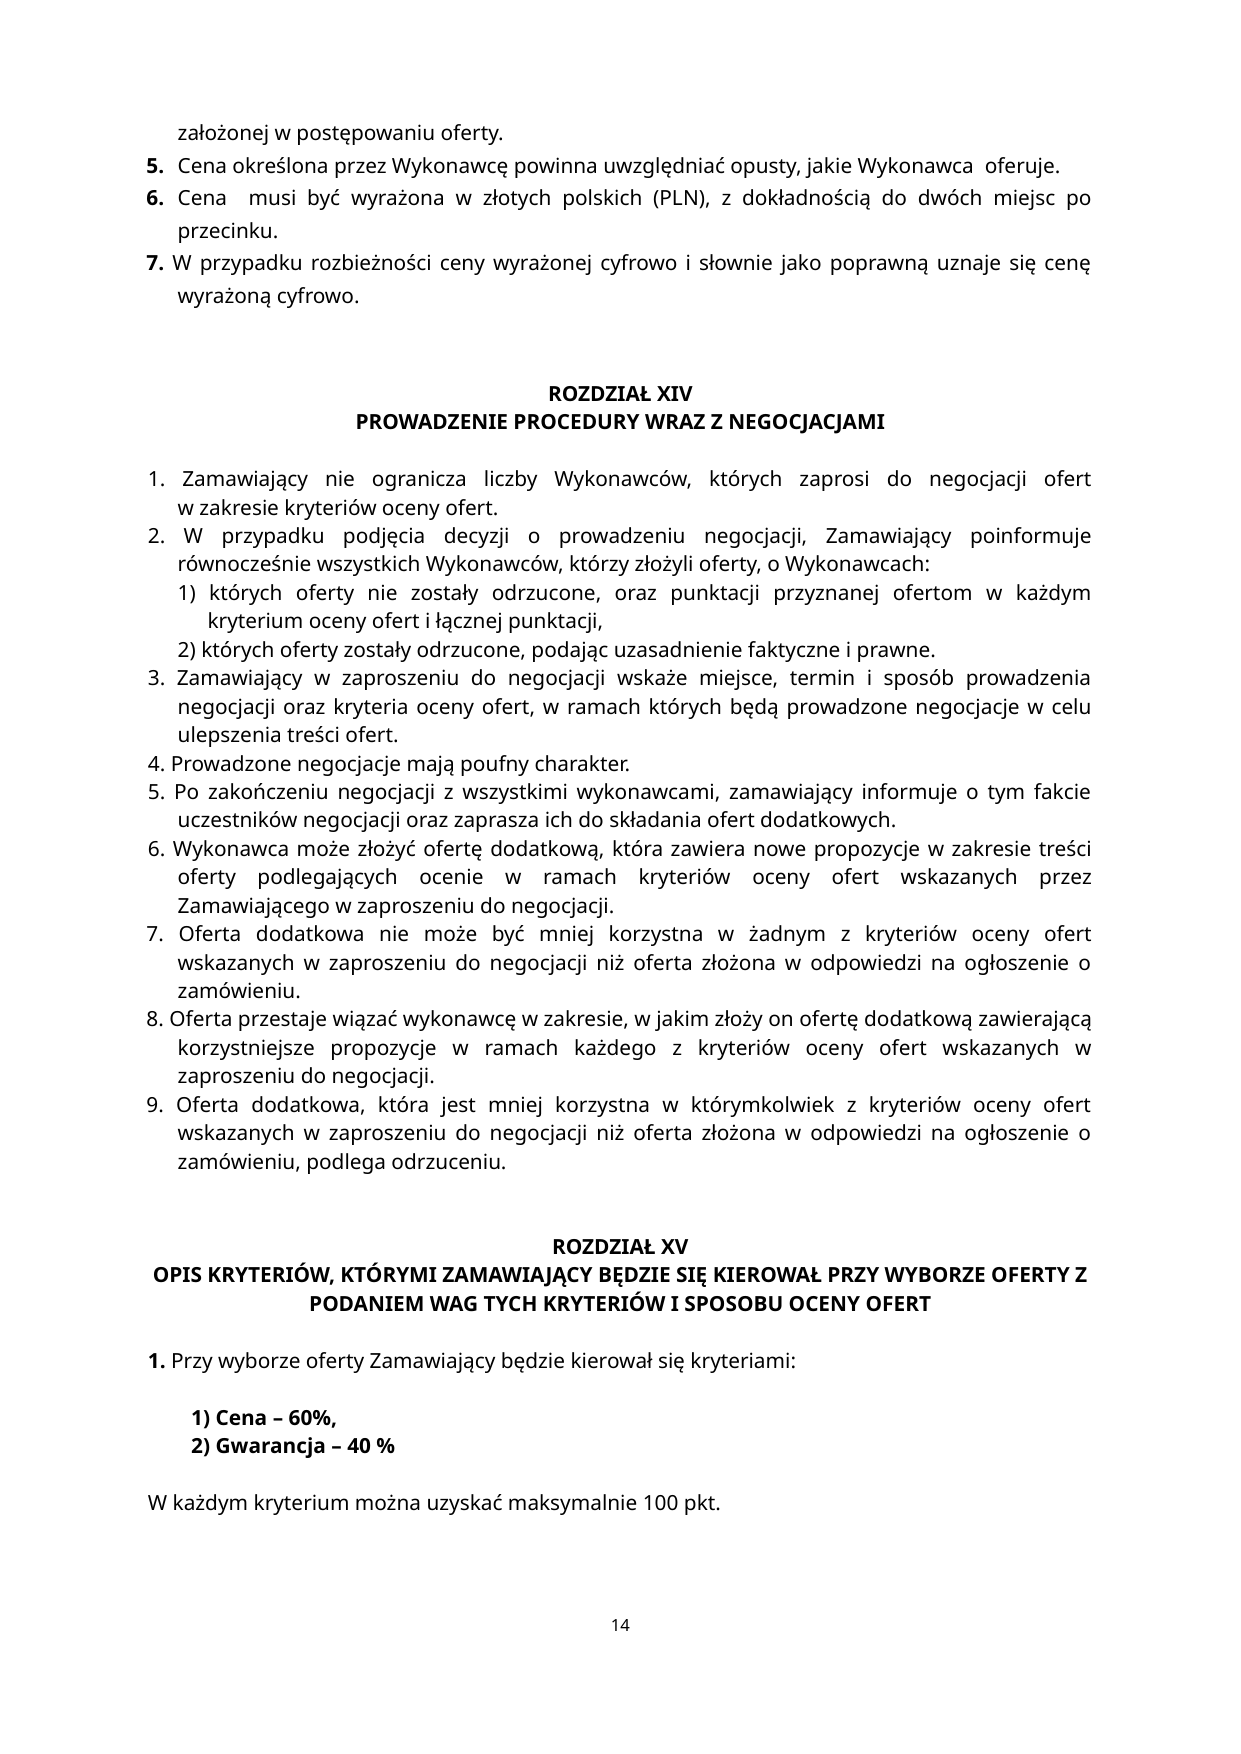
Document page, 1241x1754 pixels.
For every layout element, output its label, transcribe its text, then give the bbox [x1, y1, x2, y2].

text 9. Oferta dodatkowa, która jest mniej korzystna w którymkolwiek z kryteriów oceny ofert wskazanych w zaproszeniu do negocjacji niż oferta złożona w odpowiedzi na ogłoszenie o zamówieniu, podlega odrzuceniu. [146, 1090, 1093, 1175]
list 1. Przy wyborze oferty Zamawiający będzie kierował się kryteriami: [148, 1346, 1093, 1374]
text 1. Zamawiający nie ogranicza liczby Wykonawców, których zaprosi do negocjacji ofert w zakresie kryteriów oceny ofert. [148, 464, 1093, 521]
text 8. Oferta przestaje wiązać wykonawcę w zakresie, w jakim złoży on ofertę dodatkową zawierającą korzystniejsze propozycje w ramach każdego z kryteriów oceny ofert wskazanych w zaproszeniu do negocjacji. [146, 1004, 1093, 1090]
text 5. Cena określona przez Wykonawcę powinna uwzględniać opusty, jakie Wykonawca oferuje. [146, 151, 1093, 179]
text OPIS KRYTERIÓW, KTÓRYMI ZAMAWIAJĄCY BĘDZIE SIĘ KIEROWAŁ PRZY WYBORZE OFERTY Z PODANIEM WAG TYCH KRYTERIÓW I SPOSOBU OCENY OFERT [148, 1261, 1093, 1317]
text 2) których oferty zostały odrzucone, podając uzasadnienie faktyczne i prawne. [177, 635, 1093, 663]
text 4. Prowadzone negocjacje mają poufny charakter. [148, 749, 1093, 777]
list 1) Cena – 60%, [148, 1403, 1093, 1431]
text 7. W przypadku rozbieżności ceny wyrażonej cyfrowo i słownie jako poprawną uznaje się cenę wyrażoną cyfrowo. [146, 248, 1093, 309]
text założonej w postępowaniu oferty. [146, 118, 1093, 147]
text 1) których oferty nie zostały odrzucone, oraz punktacji przyznanej ofertom w każdym kryterium oceny ofert i łącznej punktacji, [177, 578, 1093, 635]
text 5. Po zakończeniu negocjacji z wszystkimi wykonawcami, zamawiający informuje o tym fakcie uczestników negocjacji oraz zaprasza ich do składania ofert dodatkowych. [148, 777, 1093, 834]
text 2. W przypadku podjęcia decyzji o prowadzeniu negocjacji, Zamawiający poinformuje równocześnie wszystkich Wykonawców, którzy złożyli oferty, o Wykonawcach: [148, 521, 1093, 578]
text ROZDZIAŁ XV [148, 1232, 1093, 1261]
text 6. Wykonawca może złożyć ofertę dodatkową, która zawiera nowe propozycje w zakresie treści oferty podlegających ocenie w ramach kryteriów oceny ofert wskazanych przez Zamawiającego w zaproszeniu do negocjacji. [148, 834, 1093, 919]
list W każdym kryterium można uzyskać maksymalnie 100 pkt. [148, 1488, 1093, 1516]
text PROWADZENIE PROCEDURY WRAZ Z NEGOCJACJAMI [148, 407, 1093, 436]
text 3. Zamawiający w zaproszeniu do negocjacji wskaże miejsce, termin i sposób prowadzenia negocjacji oraz kryteria oceny ofert, w ramach których będą prowadzone negocjacje w celu ulepszenia treści ofert. [148, 663, 1093, 749]
list 2) Gwarancja – 40 % [148, 1431, 1093, 1459]
text ROZDZIAŁ XIV [148, 379, 1093, 407]
text 7. Oferta dodatkowa nie może być mniej korzystna w żadnym z kryteriów oceny ofert wskazanych w zaproszeniu do negocjacji niż oferta złożona w odpowiedzi na ogłoszenie o zamówieniu. [146, 919, 1093, 1004]
text 6. Cena musi być wyrażona w złotych polskich (PLN), z dokładnością do dwóch miejsc po przecinku. [146, 183, 1093, 244]
